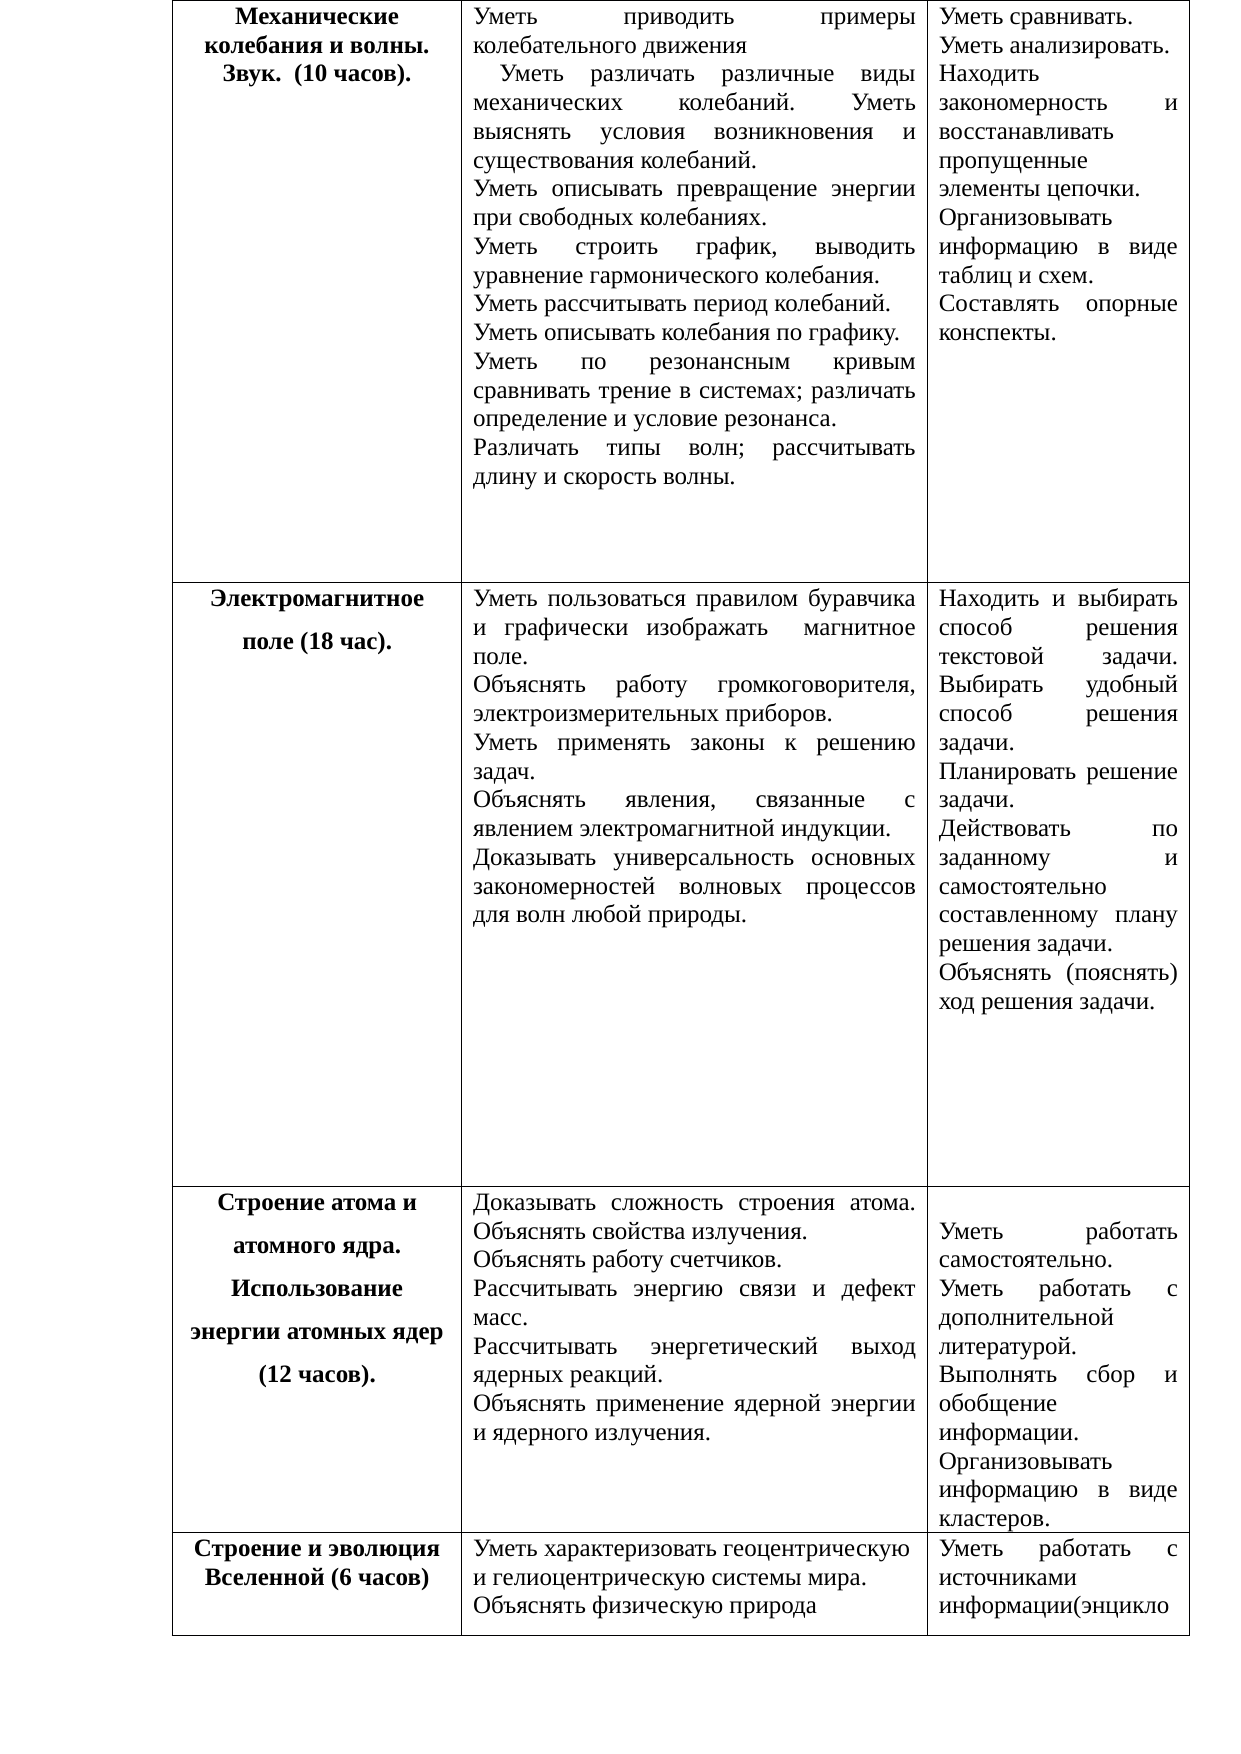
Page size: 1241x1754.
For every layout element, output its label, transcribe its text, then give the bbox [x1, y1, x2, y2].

table_cell Находить и выбирать способ решения текстовой задачи. Выбирать удобный способ решения задачи. Планировать решение задачи. Действовать по заданному и самостоятельно составленному плану решения задачи. Объяснять (пояснять) ход решения задачи. [928, 583, 1189, 1186]
table_cell Доказывать сложность строения атома. Объяснять свойства излучения. Объяснять работу счетчиков. Рассчитывать энергию связи и дефект масс. Рассчитывать энергетический выход ядерных реакций. Объяснять применение ядерной энергии и ядерного излучения. [462, 1187, 927, 1532]
table_cell Уметь пользоваться правилом буравчика и графически изображать магнитное поле. Объяснять работу громкоговорителя, электроизмерительных приборов. Уметь применять законы к решению задач. Объяснять явления, связанные с явлением электромагнитной индукции. Доказывать универсальность основных закономерностей волновых процессов для волн любой природы. [462, 583, 927, 1186]
table_cell Уметь приводить примеры колебательного движения Уметь различать различные виды механических колебаний. Уметь выяснять условия возникновения и существования колебаний. Уметь описывать превращение энергии при свободных колебаниях. Уметь строить график, выводить уравнение гармонического колебания. Уметь рассчитывать период колебаний. Уметь описывать колебания по графику. Уметь по резонансным кривым сравнивать трение в системах; различать определение и условие резонанса. Различать типы волн; рассчитывать длину и скорость волны. [462, 1, 927, 582]
table_cell Электромагнитное поле (18 час). [173, 583, 461, 1186]
table_cell Уметь работать самостоятельно. Уметь работать с дополнительной литературой. Выполнять сбор и обобщение информации. Организовывать информацию в виде кластеров. [928, 1187, 1189, 1532]
table_cell Уметь работать с источниками информации(энцикло [928, 1533, 1189, 1635]
table_cell Строение атома и атомного ядра. Использование энергии атомных ядер (12 часов). [173, 1187, 461, 1532]
table_cell Механические колебания и волны. Звук. (10 часов). [173, 1, 461, 582]
table_cell Уметь сравнивать. Уметь анализировать. Находить закономерность и восстанавливать пропущенные элементы цепочки. Организовывать информацию в виде таблиц и схем. Составлять опорные конспекты. [928, 1, 1189, 582]
table_cell Строение и эволюция Вселенной (6 часов) [173, 1533, 461, 1635]
table_cell Уметь характеризовать геоцентрическую и гелиоцентрическую системы мира. Объяснять физическую природа [462, 1533, 927, 1635]
